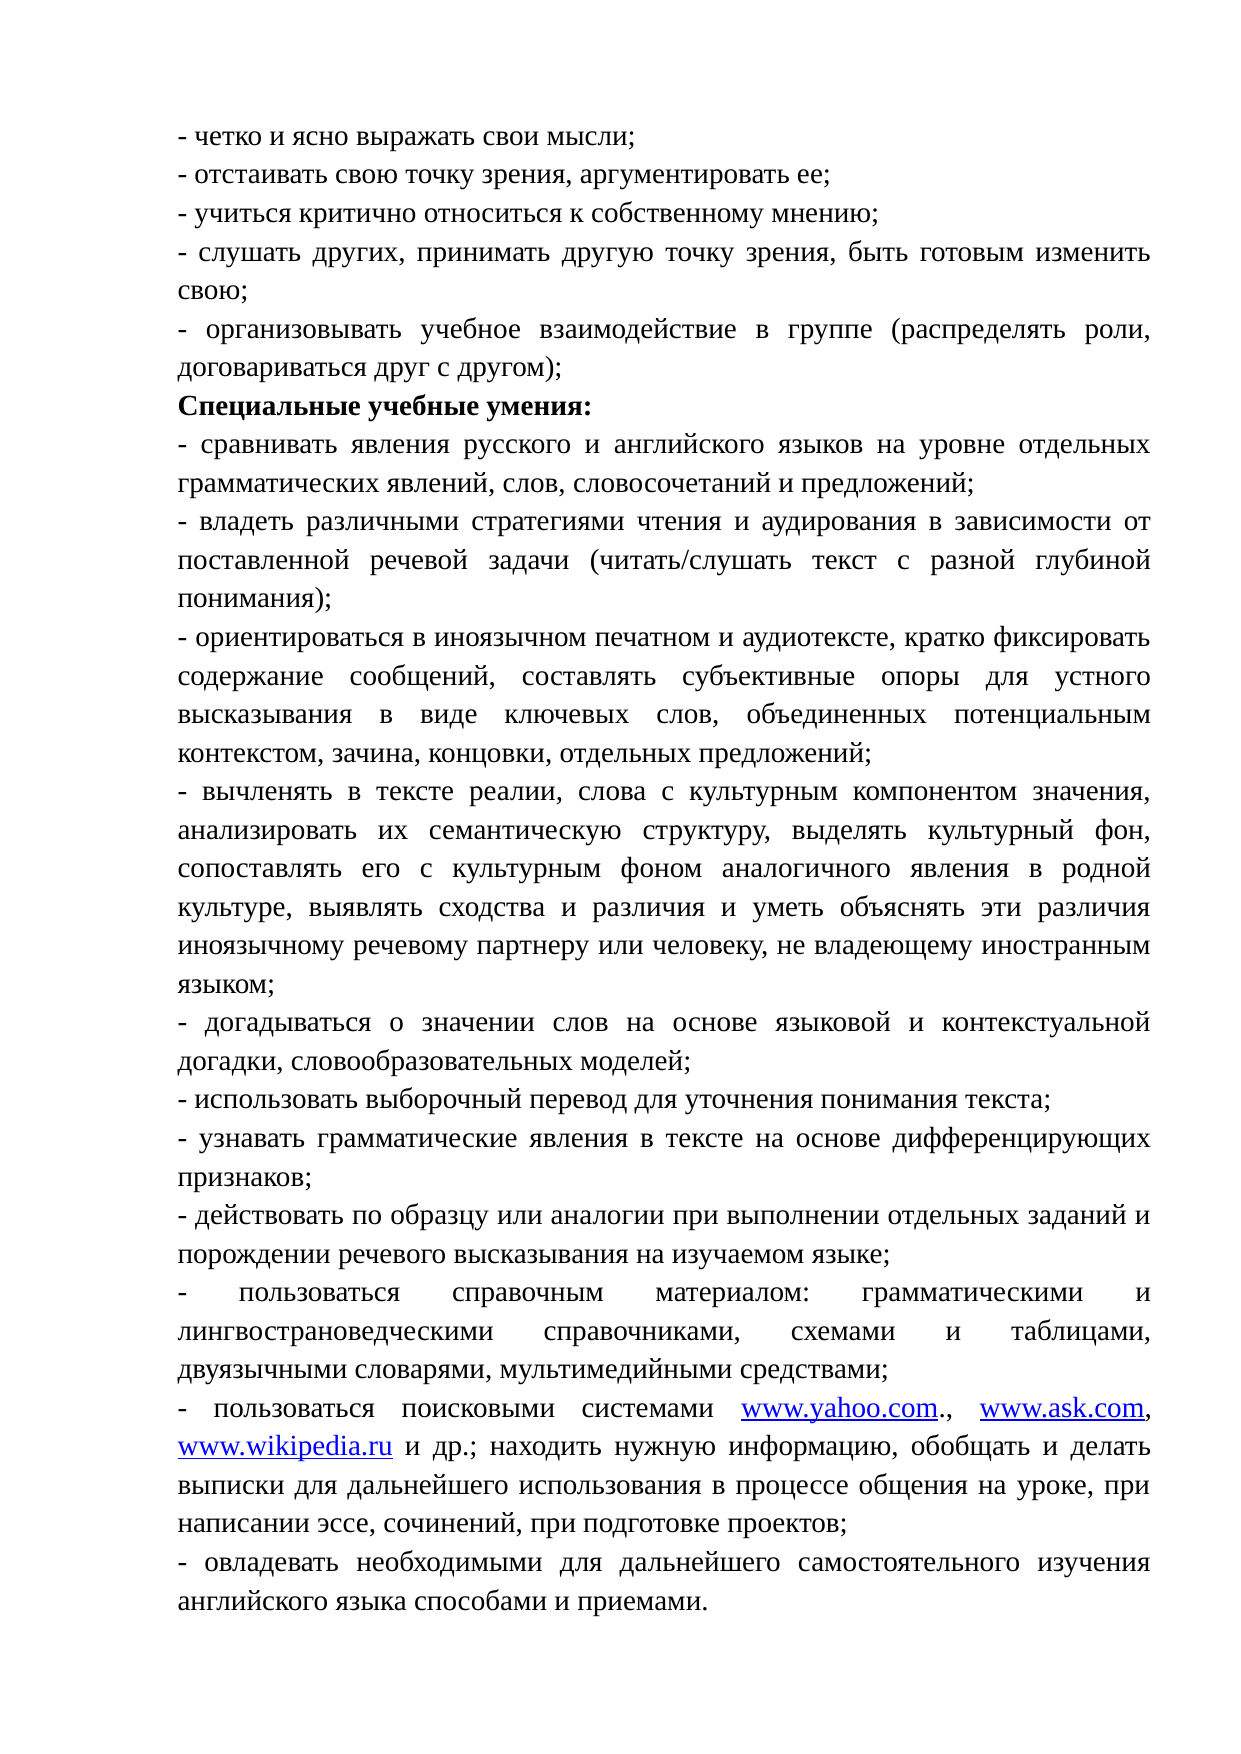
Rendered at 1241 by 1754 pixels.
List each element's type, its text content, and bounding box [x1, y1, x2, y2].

text - отстаивать свою точку зрения, аргументировать ее; [177, 157, 1152, 190]
text - пользоваться справочным материалом: грамматическими и лингвострановедческими справочниками, схемами и таблицами, двуязычными словарями, мультимедийными средствами; [177, 1274, 1152, 1385]
text - действовать по образцу или аналогии при выполнении отдельных заданий и порождении речевого высказывания на изучаемом языке; [177, 1197, 1152, 1269]
text - использовать выборочный перевод для уточнения понимания текста; [177, 1082, 1152, 1115]
text - узнавать грамматические явления в тексте на основе дифференцирующих признаков; [177, 1120, 1152, 1192]
text - учиться критично относиться к собственному мнению; [177, 195, 1152, 229]
text - сравнивать явления русского и английского языков на уровне отдельных грамматических явлений, слов, словосочетаний и предложений; [177, 426, 1152, 498]
text - четко и ясно выражать свои мысли; [177, 118, 1152, 152]
text - ориентироваться в иноязычном печатном и аудиотексте, кратко фиксировать содержание сообщений, составлять субъективные опоры для устного высказывания в виде ключевых слов, объединенных потенциальным контекстом, зачина, концовки, отдельных предложений; [177, 619, 1152, 768]
text - вычленять в тексте реалии, слова с культурным компонентом значения, анализировать их семантическую структуру, выделять культурный фон, сопоставлять его с культурным фоном аналогичного явления в родной культуре, выявлять сходства и различия и уметь объяснять эти различия иноязычному речевому партнеру или человеку, не владеющему иностранным языком; [177, 773, 1152, 999]
text - овладевать необходимыми для дальнейшего самостоятельного изучения английского языка способами и приемами. [177, 1544, 1152, 1616]
text - организовывать учебное взаимодействие в группе (распределять роли, договариваться друг с другом); [177, 311, 1152, 383]
text - догадываться о значении слов на основе языковой и контекстуальной догадки, словообразовательных моделей; [177, 1004, 1152, 1077]
text - слушать других, принимать другую точку зрения, быть готовым изменить свою; [177, 234, 1152, 306]
text - пользоваться поисковыми системами www.yahoo.com., www.ask.com, www.wikipedia.ru и др.; находить нужную информацию, обобщать и делать выписки для дальнейшего использования в процессе общения на уроке, при написании эссе, сочинений, при подготовке проектов; [177, 1390, 1152, 1539]
text Специальные учебные умения: [177, 388, 1152, 421]
text - владеть различными стратегиями чтения и аудирования в зависимости от поставленной речевой задачи (читать/слушать текст с разной глубиной понимания); [177, 503, 1152, 614]
